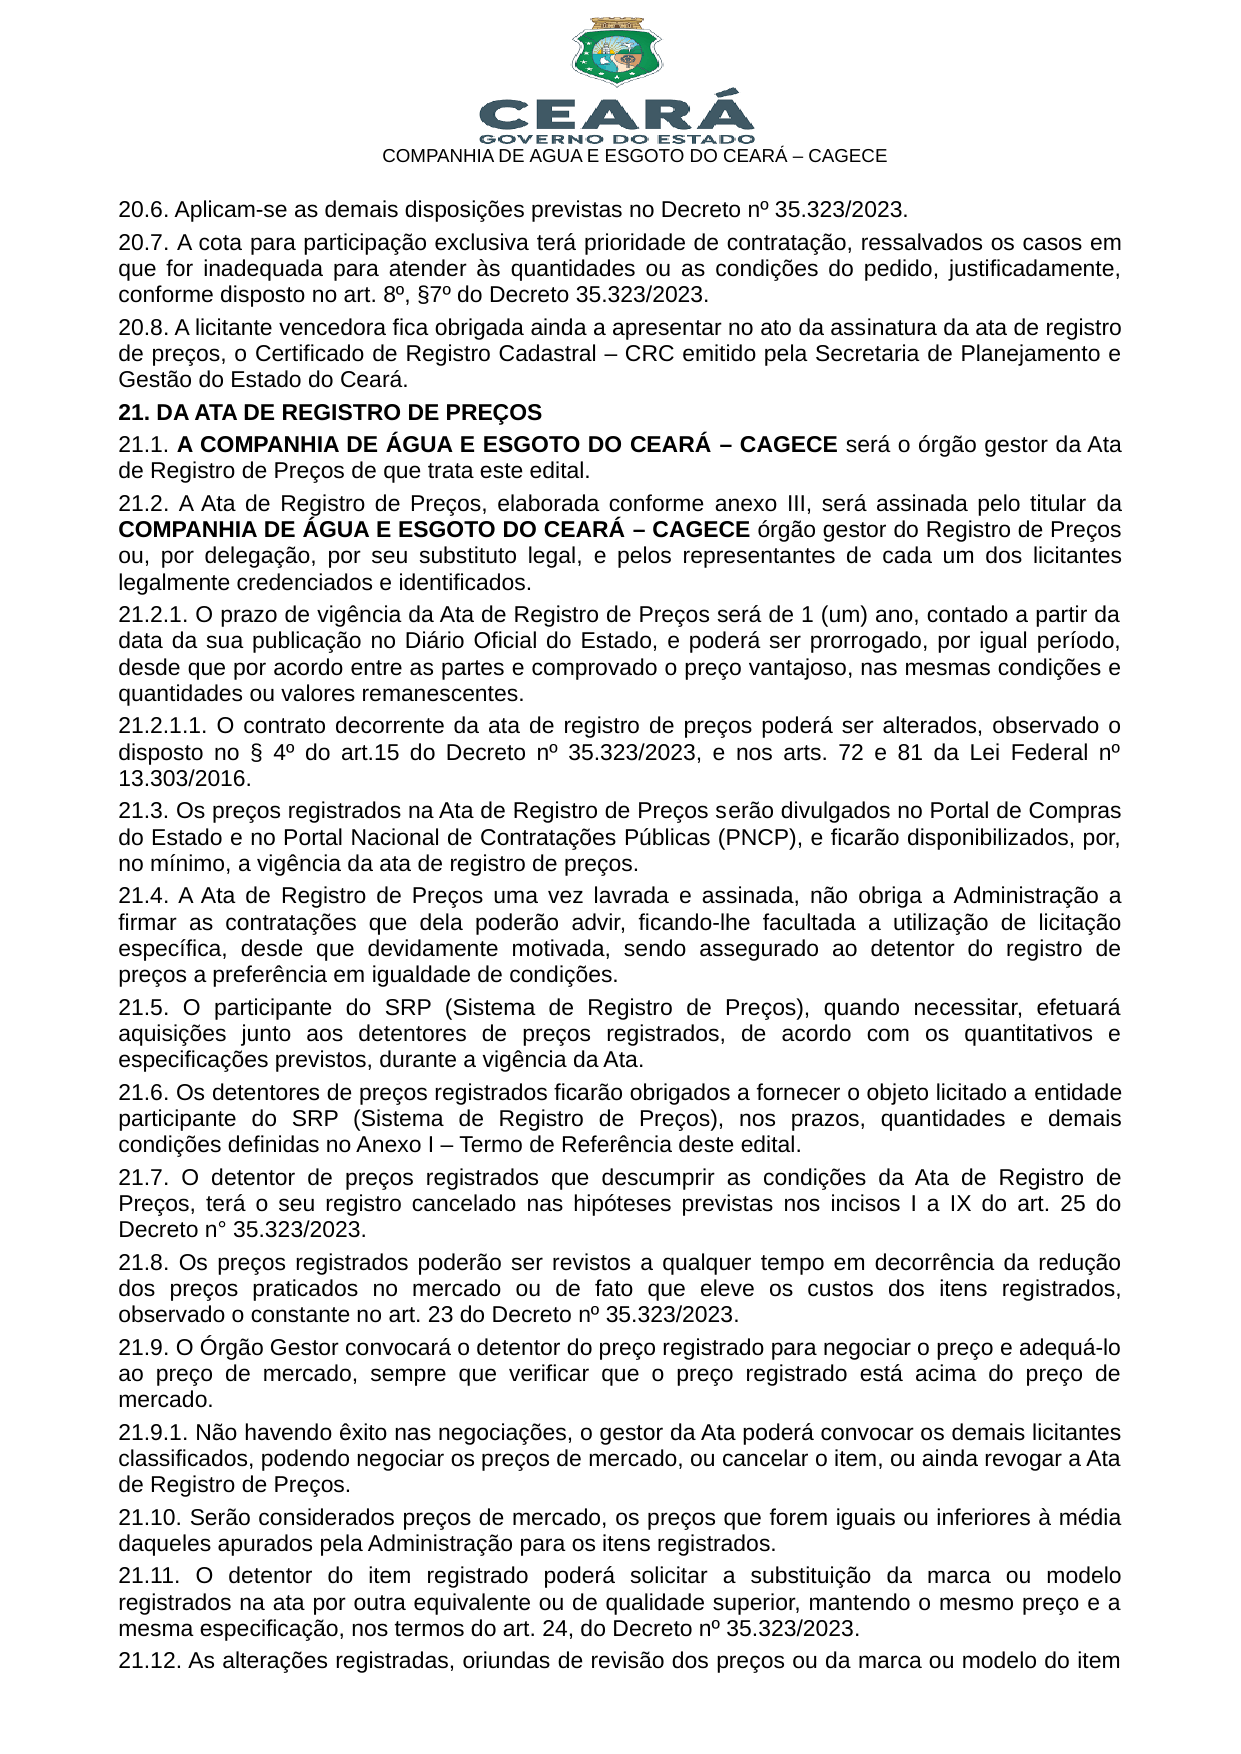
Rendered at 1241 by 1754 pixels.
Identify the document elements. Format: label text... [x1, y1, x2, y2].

text 21.11. O detentor do item registrado poderá solicitar a substituição da marca ou modelo registrados na ata por outra equivalente ou de qualidade superior, mantendo o mesmo preço e a mesma especificação, nos termos do art. 24, do Decreto nº 35.323/2023. [118, 1562, 1122, 1641]
text 21.3. Os preços registrados na Ata de Registro de Preços serão divulgados no Portal de Compras do Estado e no Portal Nacional de Contratações Públicas (PNCP), e ficarão disponibilizados, por, no mínimo, a vigência da ata de registro de preços. [118, 797, 1122, 876]
text 21.7. O detentor de preços registrados que descumprir as condições da Ata de Registro de Preços, terá o seu registro cancelado nas hipóteses previstas nos incisos I a IX do art. 25 do Decreto n° 35.323/2023. [118, 1164, 1122, 1243]
text 20.6. Aplicam-se as demais disposições previstas no Decreto nº 35.323/2023. [118, 196, 1122, 223]
text 21.10. Serão considerados preços de mercado, os preços que forem iguais ou inferiores à média daqueles apurados pela Administração para os itens registrados. [118, 1504, 1122, 1556]
picture [453, 12, 782, 148]
text 21.2. A Ata de Registro de Preços, elaborada conforme anexo III, será assinada pelo titular da COMPANHIA DE ÁGUA E ESGOTO DO CEARÁ – CAGECE órgão gestor do Registro de Preços ou, por delegação, por seu substituto legal, e pelos representantes de cada um dos licitantes legalmente credenciados e identificados. [118, 489, 1122, 595]
text 21.4. A Ata de Registro de Preços uma vez lavrada e assinada, não obriga a Administração a firmar as contratações que dela poderão advir, ficando-lhe facultada a utilização de licitação específica, desde que devidamente motivada, sendo assegurado ao detentor do registro de preços a preferência em igualdade de condições. [118, 882, 1122, 988]
text 20.8. A licitante vencedora fica obrigada ainda a apresentar no ato da assinatura da ata de registro de preços, o Certificado de Registro Cadastral – CRC emitido pela Secretaria de Planejamento e Gestão do Estado do Ceará. [118, 314, 1122, 393]
text 21.9. O Órgão Gestor convocará o detentor do preço registrado para negociar o preço e adequá-lo ao preço de mercado, sempre que verificar que o preço registrado está acima do preço de mercado. [118, 1334, 1122, 1413]
text 21.12. As alterações registradas, oriundas de revisão dos preços ou da marca ou modelo do item [118, 1647, 1122, 1674]
text 21.2.1.1. O contrato decorrente da ata de registro de preços poderá ser alterados, observado o disposto no § 4º do art.15 do Decreto nº 35.323/2023, e nos arts. 72 e 81 da Lei Federal nº 13.303/2016. [118, 712, 1122, 791]
text 21.5. O participante do SRP (Sistema de Registro de Preços), quando necessitar, efetuará aquisições junto aos detentores de preços registrados, de acordo com os quantitativos e especificações previstos, durante a vigência da Ata. [118, 994, 1122, 1073]
text 21.9.1. Não havendo êxito nas negociações, o gestor da Ata poderá convocar os demais licitantes classificados, podendo negociar os preços de mercado, ou cancelar o item, ou ainda revogar a Ata de Registro de Preços. [118, 1419, 1122, 1498]
text 20.7. A cota para participação exclusiva terá prioridade de contratação, ressalvados os casos em que for inadequada para atender às quantidades ou as condições do pedido, justificadamente, conforme disposto no art. 8º, §7º do Decreto 35.323/2023. [118, 229, 1122, 308]
text 21. DA ATA DE REGISTRO DE PREÇOS [118, 399, 1122, 425]
text 21.2.1. O prazo de vigência da Ata de Registro de Preços será de 1 (um) ano, contado a partir da data da sua publicação no Diário Oficial do Estado, e poderá ser prorrogado, por igual período, desde que por acordo entre as partes e comprovado o preço vantajoso, nas mesmas condições e quantidades ou valores remanescentes. [118, 601, 1122, 706]
text 21.1. A COMPANHIA DE ÁGUA E ESGOTO DO CEARÁ – CAGECE será o órgão gestor da Ata de Registro de Preços de que trata este edital. [118, 431, 1122, 484]
text 21.8. Os preços registrados poderão ser revistos a qualquer tempo em decorrência da redução dos preços praticados no mercado ou de fato que eleve os custos dos itens registrados, observado o constante no art. 23 do Decreto nº 35.323/2023. [118, 1249, 1122, 1328]
text 21.6. Os detentores de preços registrados ficarão obrigados a fornecer o objeto licitado a entidade participante do SRP (Sistema de Registro de Preços), nos prazos, quantidades e demais condições definidas no Anexo I – Termo de Referência deste edital. [118, 1079, 1122, 1158]
